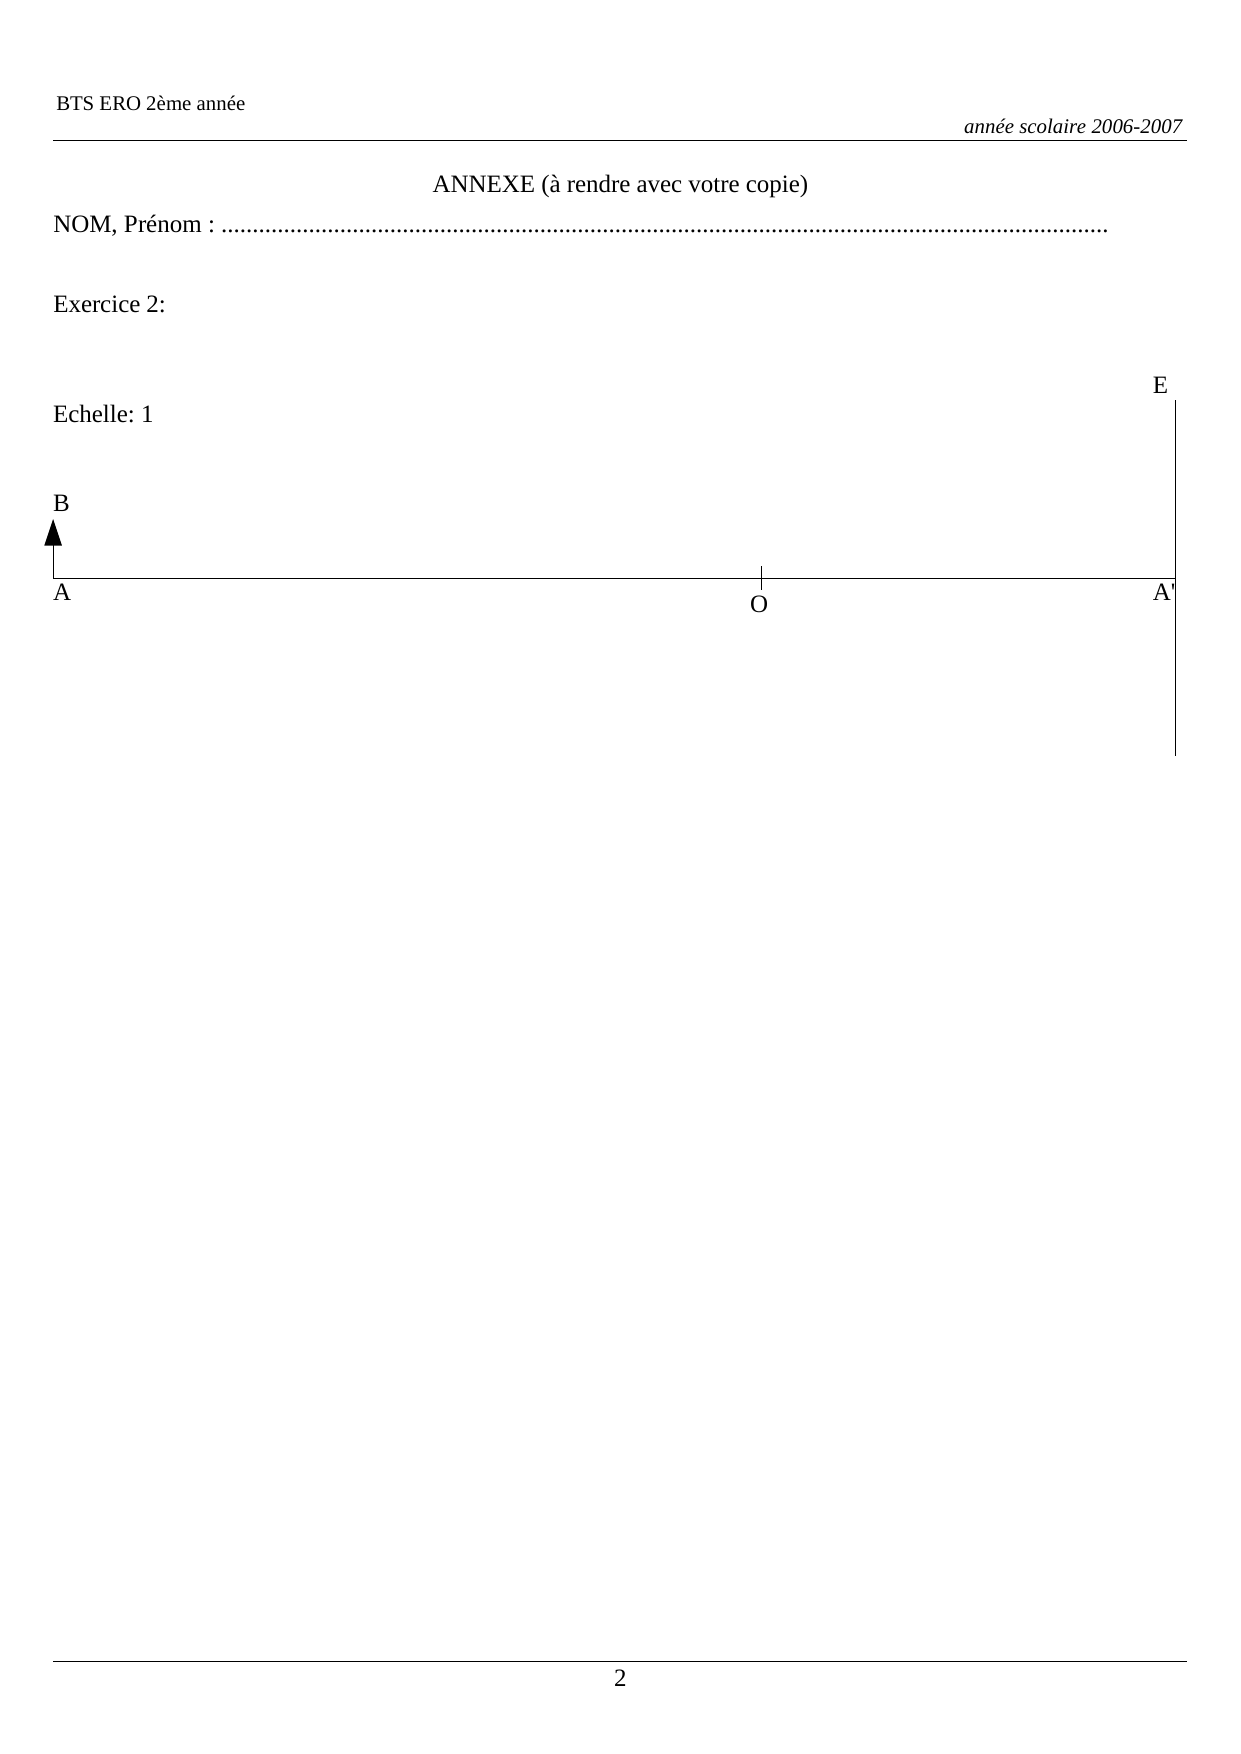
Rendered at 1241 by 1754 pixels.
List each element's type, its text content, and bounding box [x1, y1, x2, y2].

text ANNEXE (à rendre avec votre copie) [53, 170, 1187, 198]
text Exercice 2: [53, 291, 1187, 318]
text NOM, Prénom : .............................................................................................................................................. [53, 210, 1187, 238]
